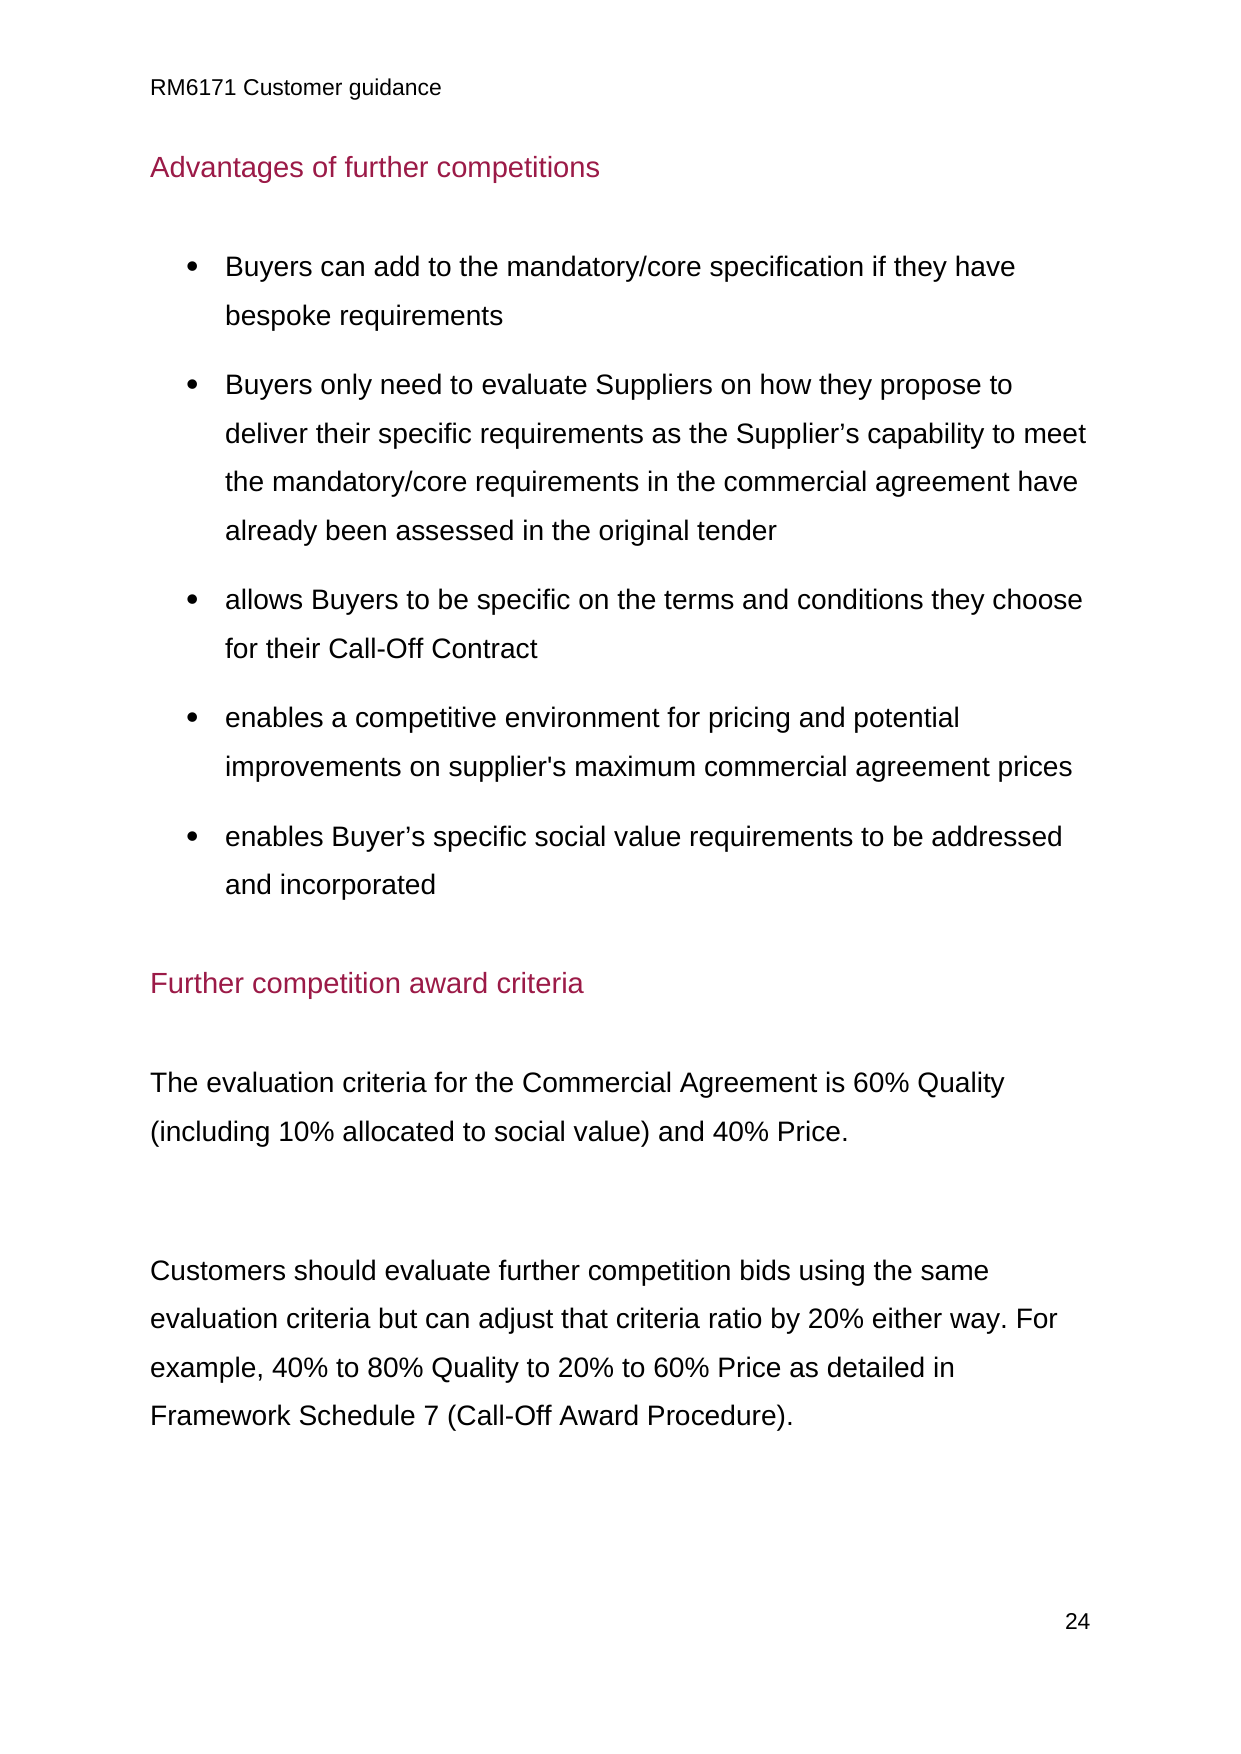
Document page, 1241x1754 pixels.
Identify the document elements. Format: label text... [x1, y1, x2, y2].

list enables Buyer’s specific social value requirements to be addressed and incorporated [187, 819, 1090, 901]
list Buyers only need to evaluate Suppliers on how they propose to deliver their specific requirements as the Supplier’s capability to meet the mandatory/core requirements in the commercial agreement have already been assessed in the original tender [187, 368, 1090, 546]
list allows Buyers to be specific on the terms and conditions they choose for their Call-Off Contract [187, 583, 1090, 664]
subtitle Advantages of further competitions [150, 150, 1090, 183]
text Customers should evaluate further competition bids using the same evaluation criteria but can adjust that criteria ratio by 20% either way. For example, 40% to 80% Quality to 20% to 60% Price as detailed in Framework Schedule 7 (Call-Off Award Procedure). [150, 1253, 1090, 1432]
list Buyers can add to the mandatory/core specification if they have bespoke requirements [187, 250, 1090, 331]
list enables a competitive environment for pricing and potential improvements on supplier's maximum commercial agreement prices [187, 701, 1090, 782]
text The evaluation criteria for the Commercial Agreement is 60% Quality (including 10% allocated to social value) and 40% Price. [150, 1066, 1090, 1147]
subtitle Further competition award criteria [150, 966, 1090, 1000]
